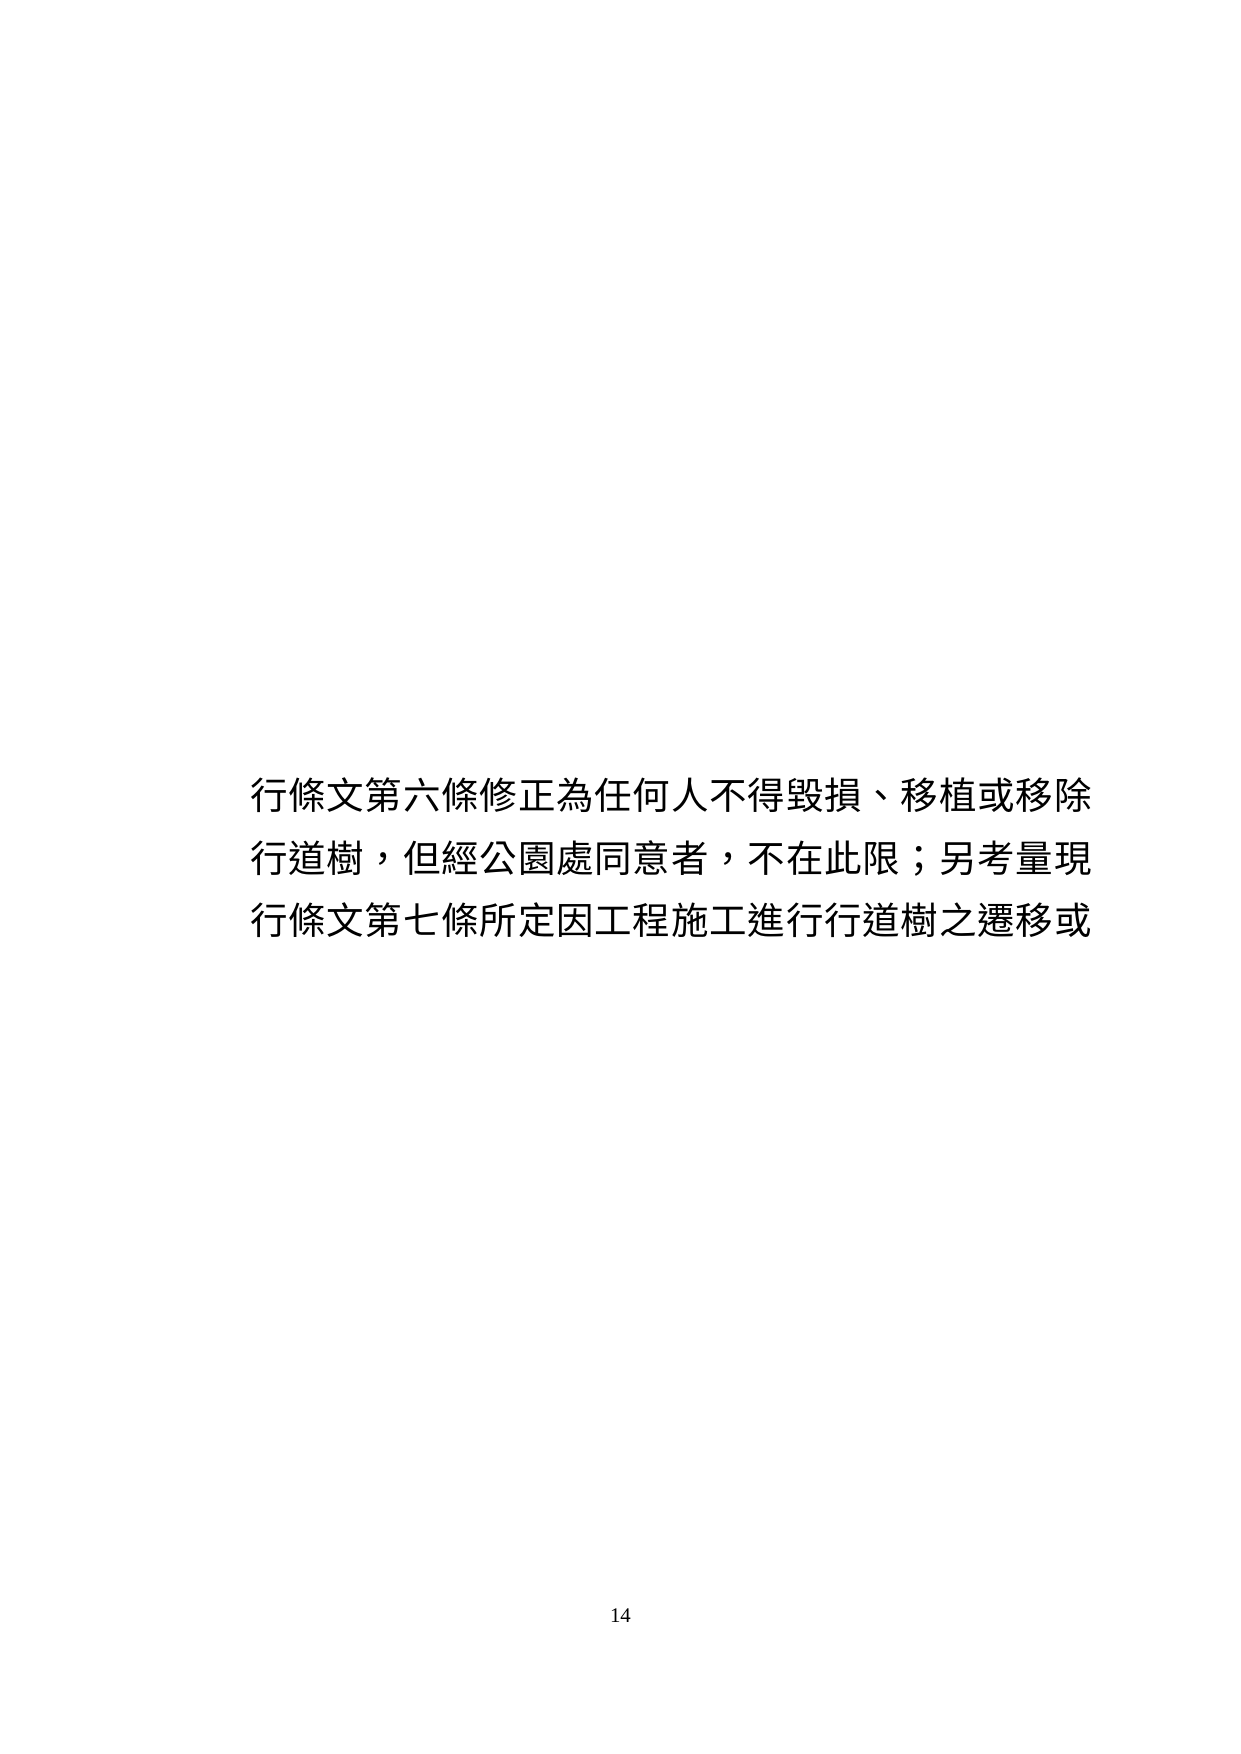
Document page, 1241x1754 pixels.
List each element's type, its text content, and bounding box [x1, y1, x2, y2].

text 行條文第六條修正為任何人不得毀損、移植或移除行道樹，但經公園處同意者，不在此限；另考量現行條文第七條所定因工程施工進行行道樹之遷移或 [176, 752, 1092, 939]
